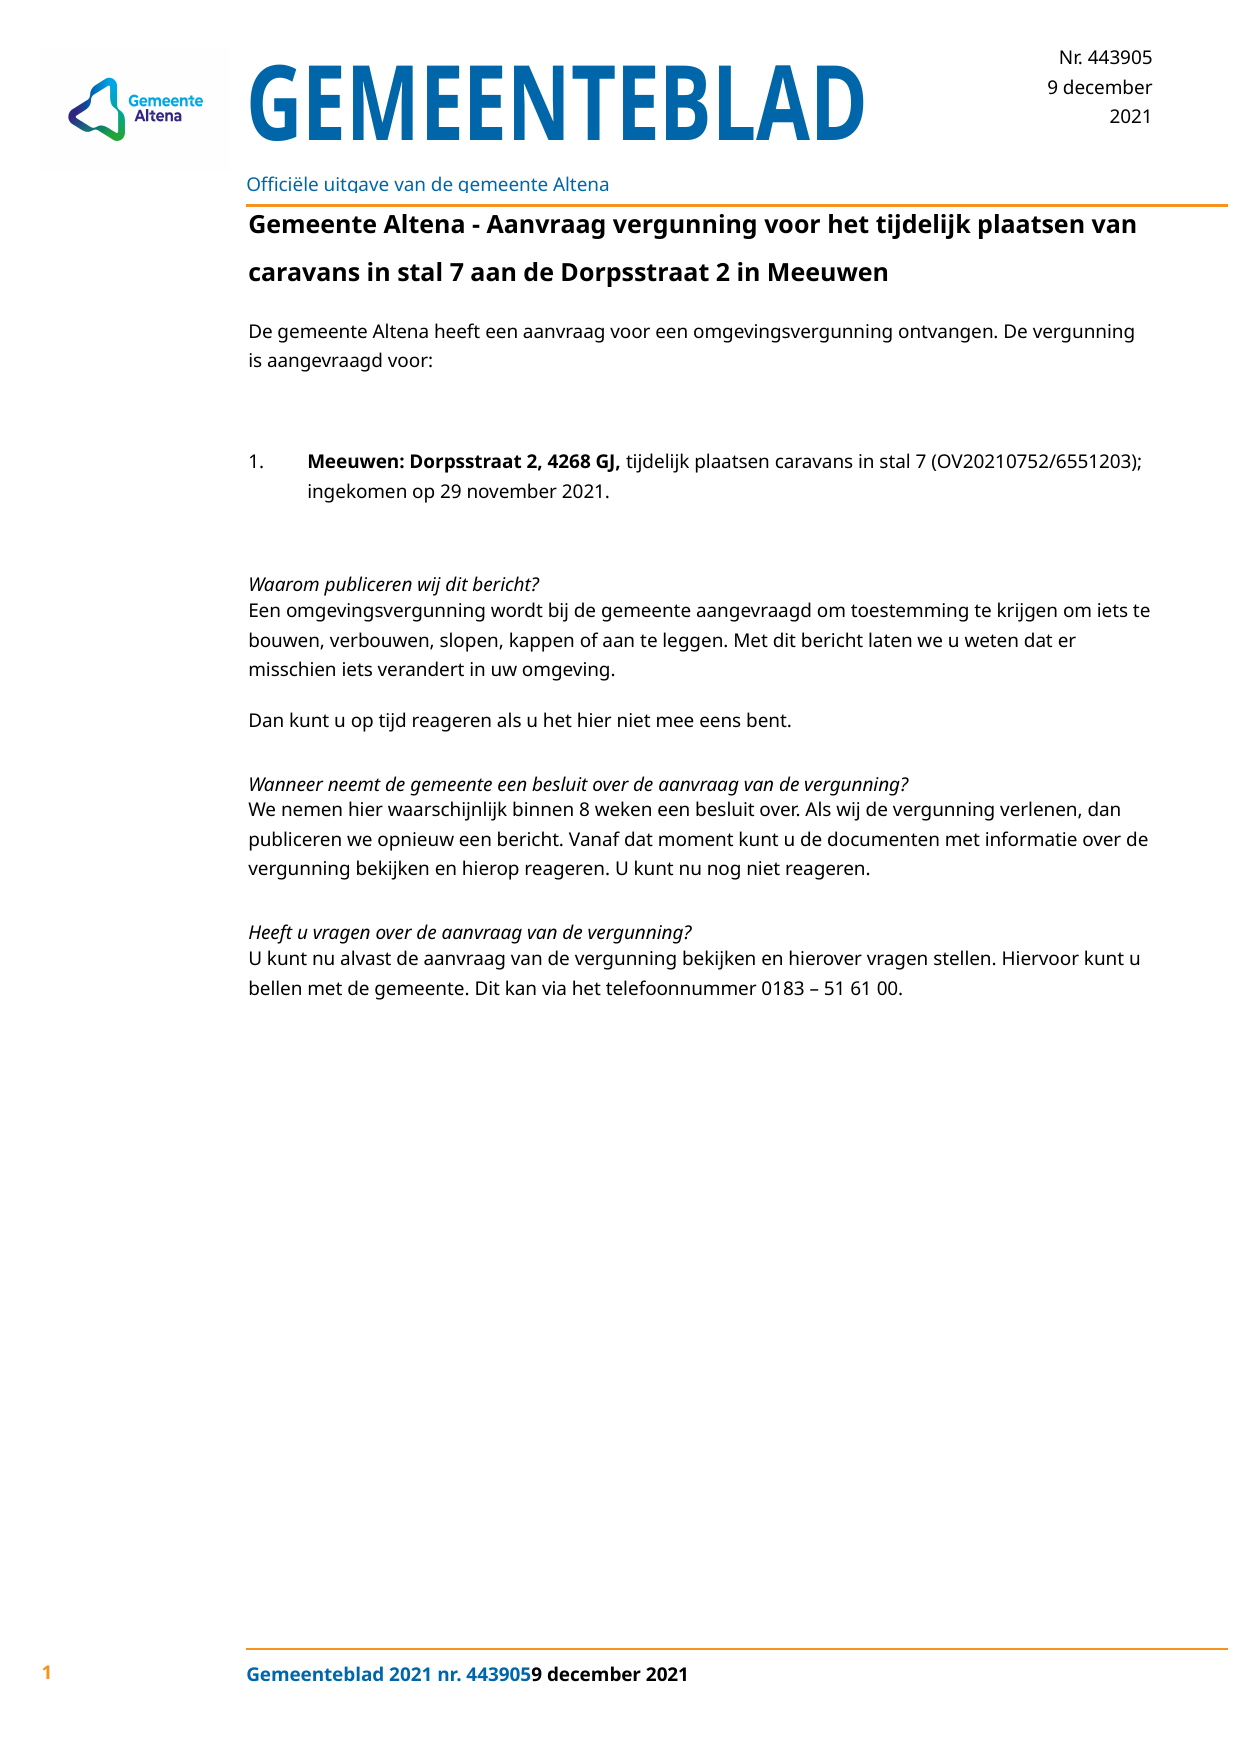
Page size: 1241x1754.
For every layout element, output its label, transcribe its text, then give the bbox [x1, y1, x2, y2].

picture [41, 47, 231, 172]
text Gemeente Altena - Aanvraag vergunning voor het tijdelijk plaatsen van caravans in stal 7 aan de Dorpsstraat 2 in Meeuwen [248, 207, 1152, 288]
text Waarom publiceren wij dit bericht? [248, 571, 1152, 597]
list Meeuwen: Dorpsstraat 2, 4268 GJ, tijdelijk plaatsen caravans in stal 7 (OV20210752/6551203); ingekomen op 29 november 2021. [248, 448, 1152, 504]
text We nemen hier waarschijnlijk binnen 8 weken een besluit over. Als wij de vergunning verlenen, dan publiceren we opnieuw een bericht. Vanaf dat moment kunt u de documenten met informatie over de vergunning bekijken en hierop reageren. U kunt nu nog niet reageren. [248, 796, 1152, 881]
text Dan kunt u op tijd reageren als u het hier niet mee eens bent. [248, 707, 1152, 732]
text De gemeente Altena heeft een aanvraag voor een omgevingsvergunning ontvangen. De vergunning is aangevraagd voor: [248, 318, 1152, 373]
text Een omgevingsvergunning wordt bij de gemeente aangevraagd om toestemming te krijgen om iets te bouwen, verbouwen, slopen, kappen of aan te leggen. Met dit bericht laten we u weten dat er misschien iets verandert in uw omgeving. [248, 597, 1152, 682]
text Heeft u vragen over de aanvraag van de vergunning? [248, 919, 1152, 945]
text U kunt nu alvast de aanvraag van de vergunning bekijken en hierover vragen stellen. Hiervoor kunt u bellen met de gemeente. Dit kan via het telefoonnummer 0183 – 51 61 00. [248, 945, 1152, 1001]
text Wanneer neemt de gemeente een besluit over de aanvraag van de vergunning? [248, 771, 1152, 796]
